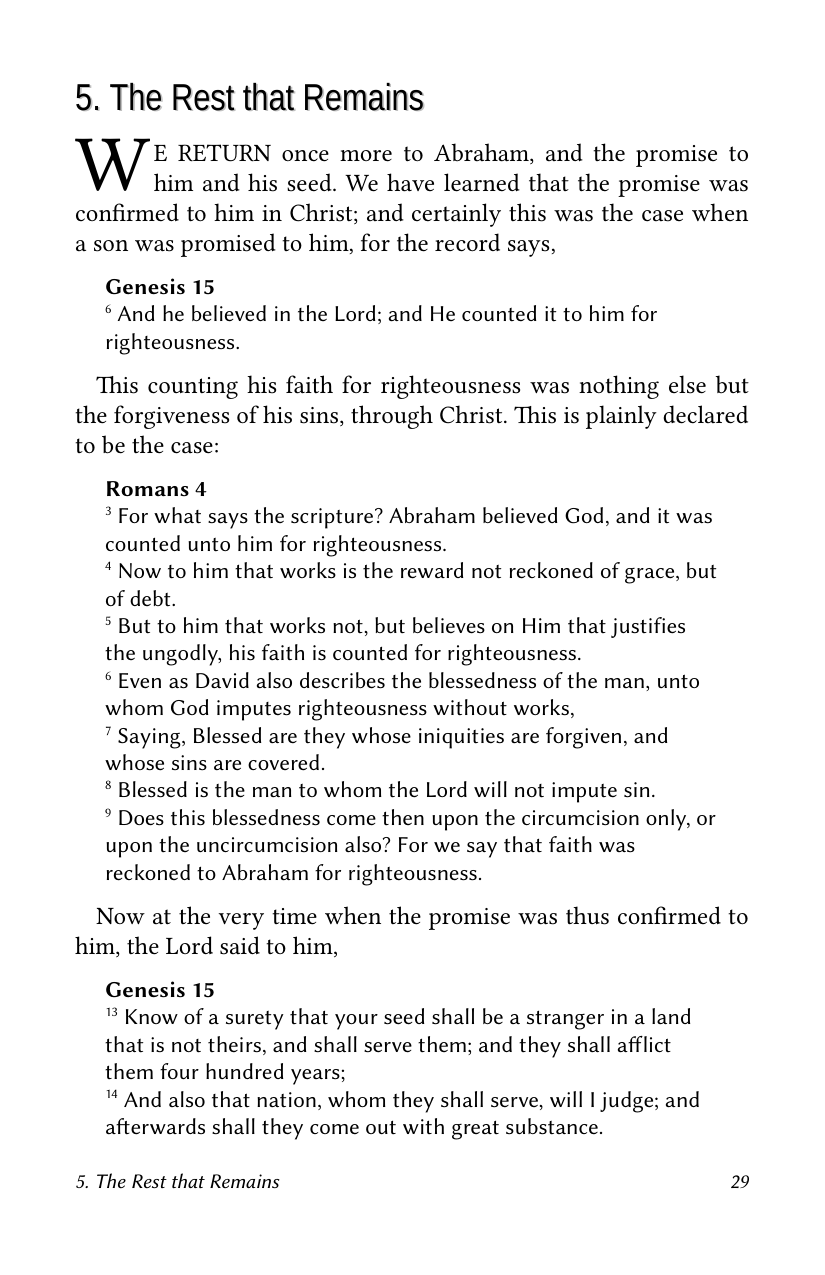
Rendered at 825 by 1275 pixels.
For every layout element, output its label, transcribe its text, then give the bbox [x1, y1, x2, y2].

text 14 And also that nation, whom they shall serve, will I judge; and afterwards shall they come out with great substance. [105, 1086, 720, 1140]
text 8 Blessed is the man to whom the Lord will not impute sin. [105, 777, 720, 803]
text Romans 4 [105, 476, 750, 502]
text Genesis 15 [105, 977, 750, 1003]
text This counting his faith for righteousness was nothing else but the forgiveness of his sins, through Christ. This is plainly declared to be the case: [75, 371, 750, 459]
text Now at the very time when the promise was thus confirmed to him, the Lord said to him, [75, 902, 750, 960]
text 9 Does this blessedness come then upon the circumcision only, or upon the uncircumcision also? For we say that faith was reckoned to Abraham for righteousness. [105, 805, 720, 886]
text WE RETURN once more to Abraham, and the promise to him and his seed. We have learned that the promise was confirmed to him in Christ; and certainly this was the case when a son was promised to him, for the record says, [75, 139, 750, 257]
text 3 For what says the scripture? Abraham believed God, and it was counted unto him for righteousness. [105, 503, 720, 557]
text Genesis 15 [105, 274, 750, 300]
text 6 Even as David also describes the blessedness of the man, unto whom God imputes righteousness without works, [105, 668, 720, 721]
text 4 Now to him that works is the reward not reckoned of grace, but of debt. [105, 558, 720, 612]
title The Rest that Remains [75, 75, 750, 118]
text 5 But to him that works not, but believes on Him that justifies the ungodly, his faith is counted for righteousness. [105, 613, 720, 666]
text 13 Know of a surety that your seed shall be a stranger in a land that is not theirs, and shall serve them; and they shall afflict them four hundred years; [105, 1004, 720, 1085]
text 6 And he believed in the Lord; and He counted it to him for righteousness. [105, 301, 720, 355]
text 7 Saying, Blessed are they whose iniquities are forgiven, and whose sins are covered. [105, 722, 720, 776]
